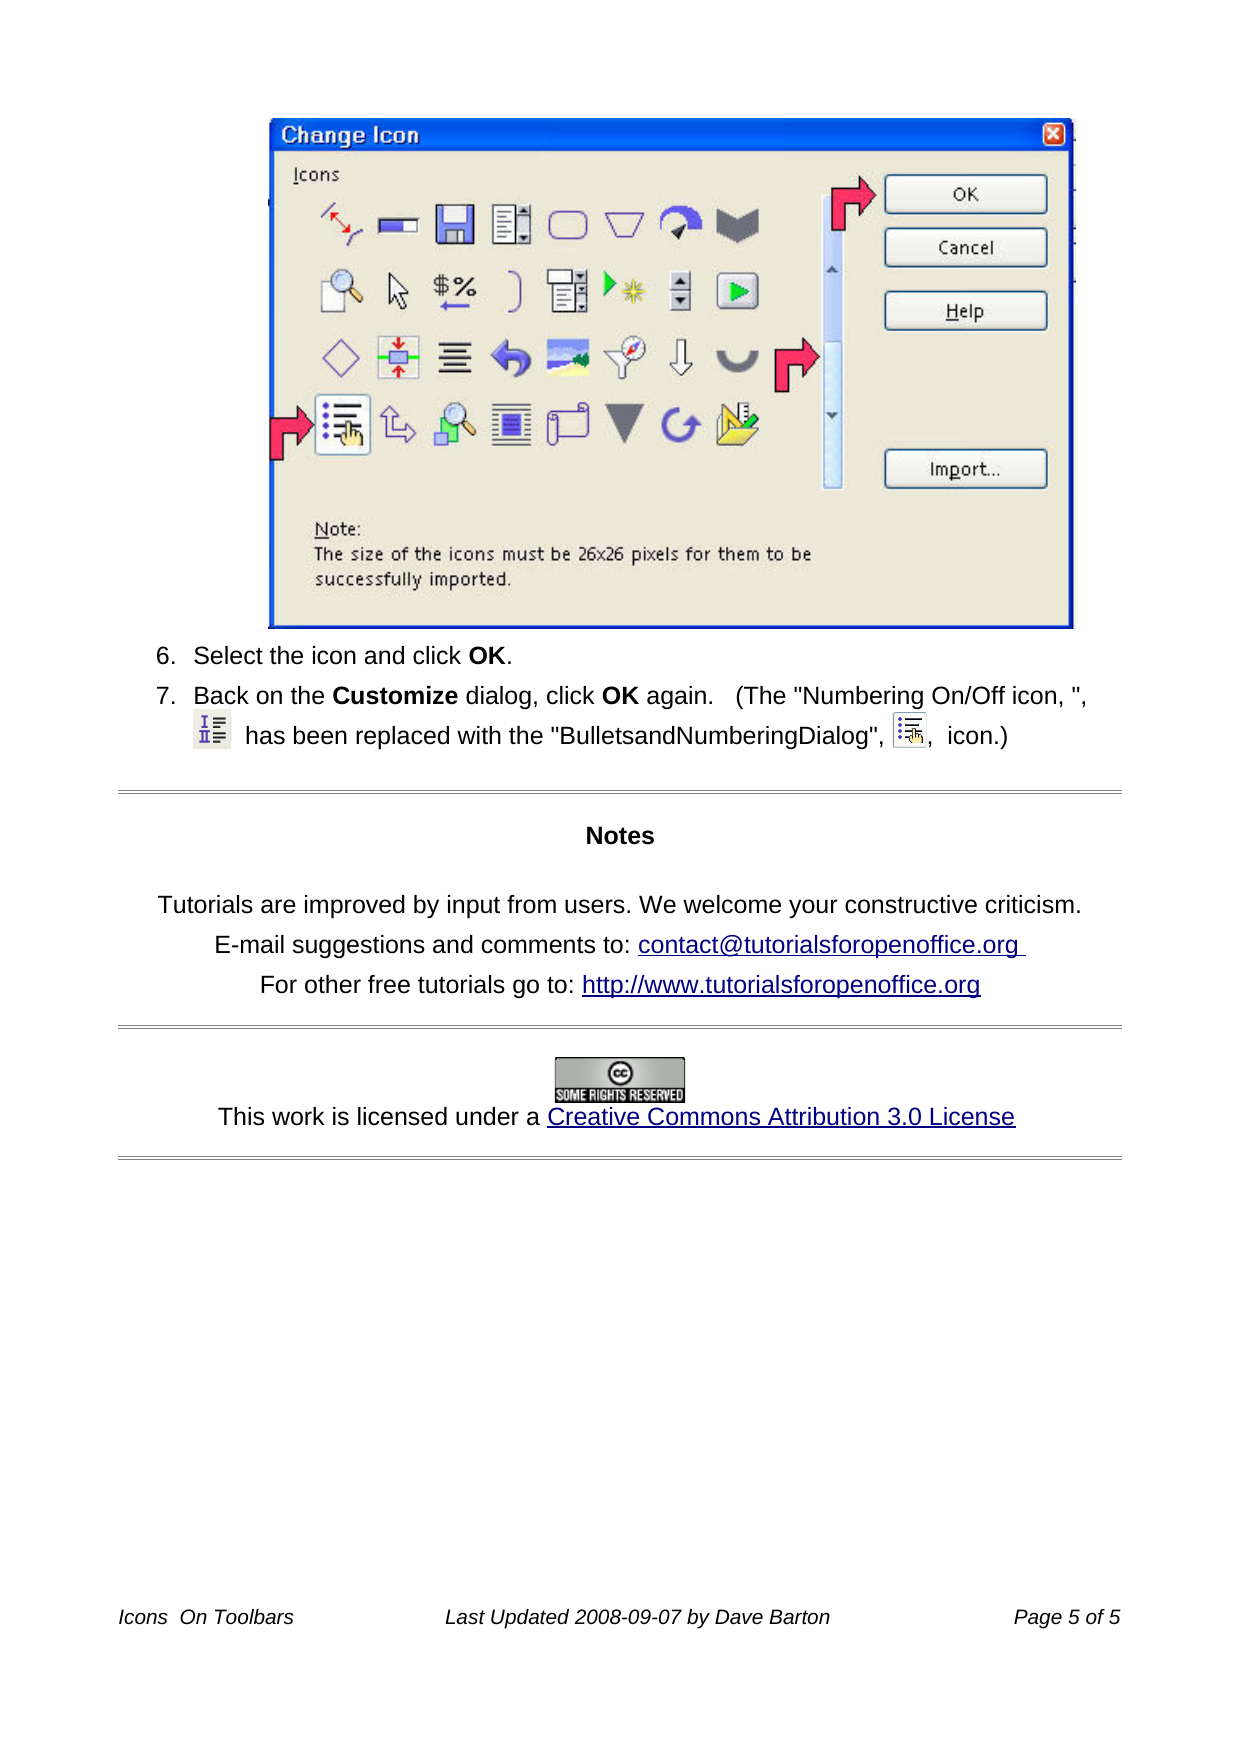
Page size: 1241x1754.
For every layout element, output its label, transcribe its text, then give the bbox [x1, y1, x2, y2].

text E-mail suggestions and comments to: contact@tutorialsforopenoffice.org [118, 931, 1122, 959]
list Select the icon and click OK. [156, 641, 1122, 669]
picture [193, 709, 232, 749]
text Tutorials are improved by input from users. We welcome your constructive criticism. [118, 890, 1122, 918]
text This work is licensed under a Creative Commons Attribution 3.0 License [118, 1057, 1122, 1130]
text For other free tutorials go to: http://www.tutorialsforopenoffice.org [118, 971, 1122, 999]
picture [892, 712, 927, 748]
list Back on the Customize dialog, click OK again. (The "Numbering On/Off icon, ", has been replaced with the "BulletsandNumberingDialog", , icon.) [156, 682, 1122, 750]
picture [554, 1057, 686, 1103]
text Notes [118, 822, 1122, 850]
picture [268, 118, 1077, 629]
